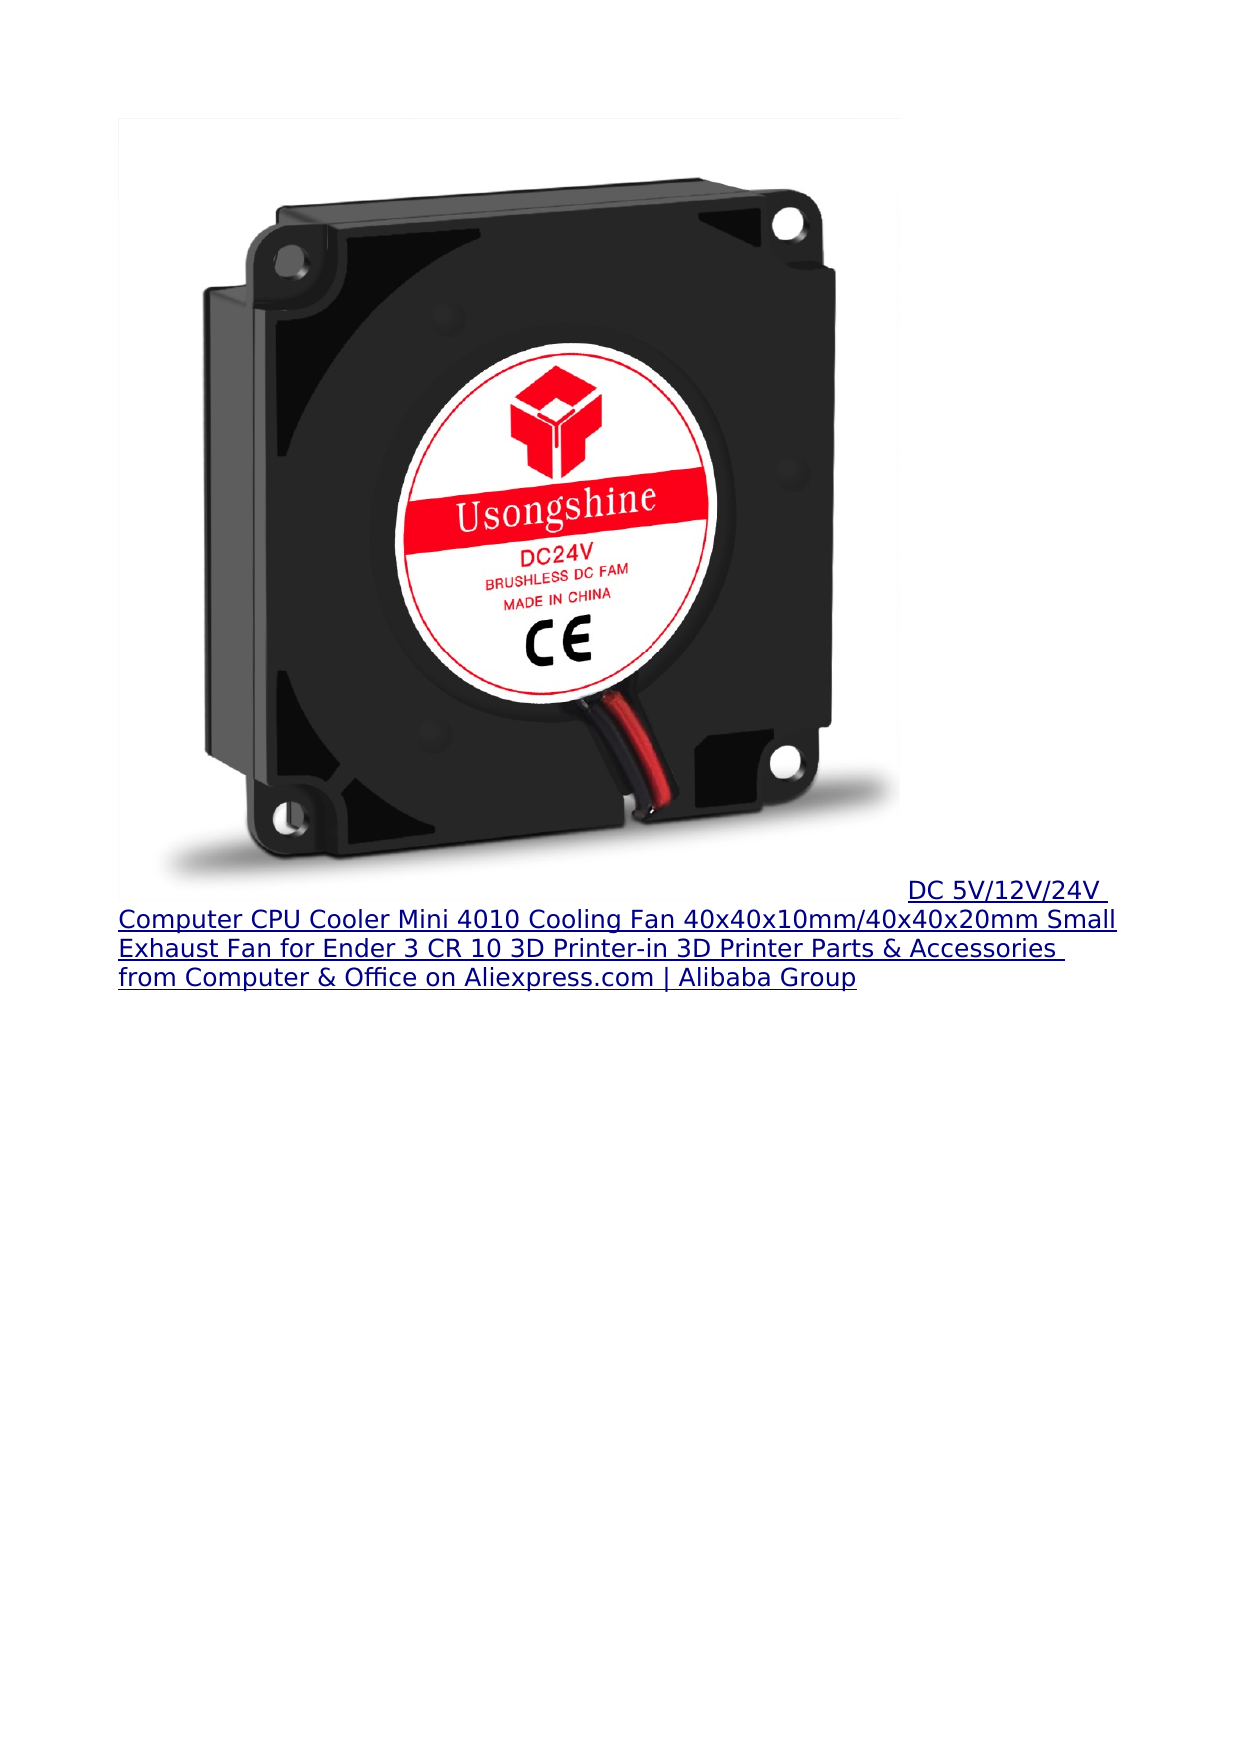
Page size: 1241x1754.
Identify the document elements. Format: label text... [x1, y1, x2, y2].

picture [118, 118, 900, 900]
text DC 5V/12V/24V Computer CPU Cooler Mini 4010 Cooling Fan 40x40x10mm/40x40x20mm Small Exhaust Fan for Ender 3 CR 10 3D Printer-in 3D Printer Parts & Accessories from Computer & Office on Aliexpress.com | Alibaba Group [118, 118, 1122, 993]
